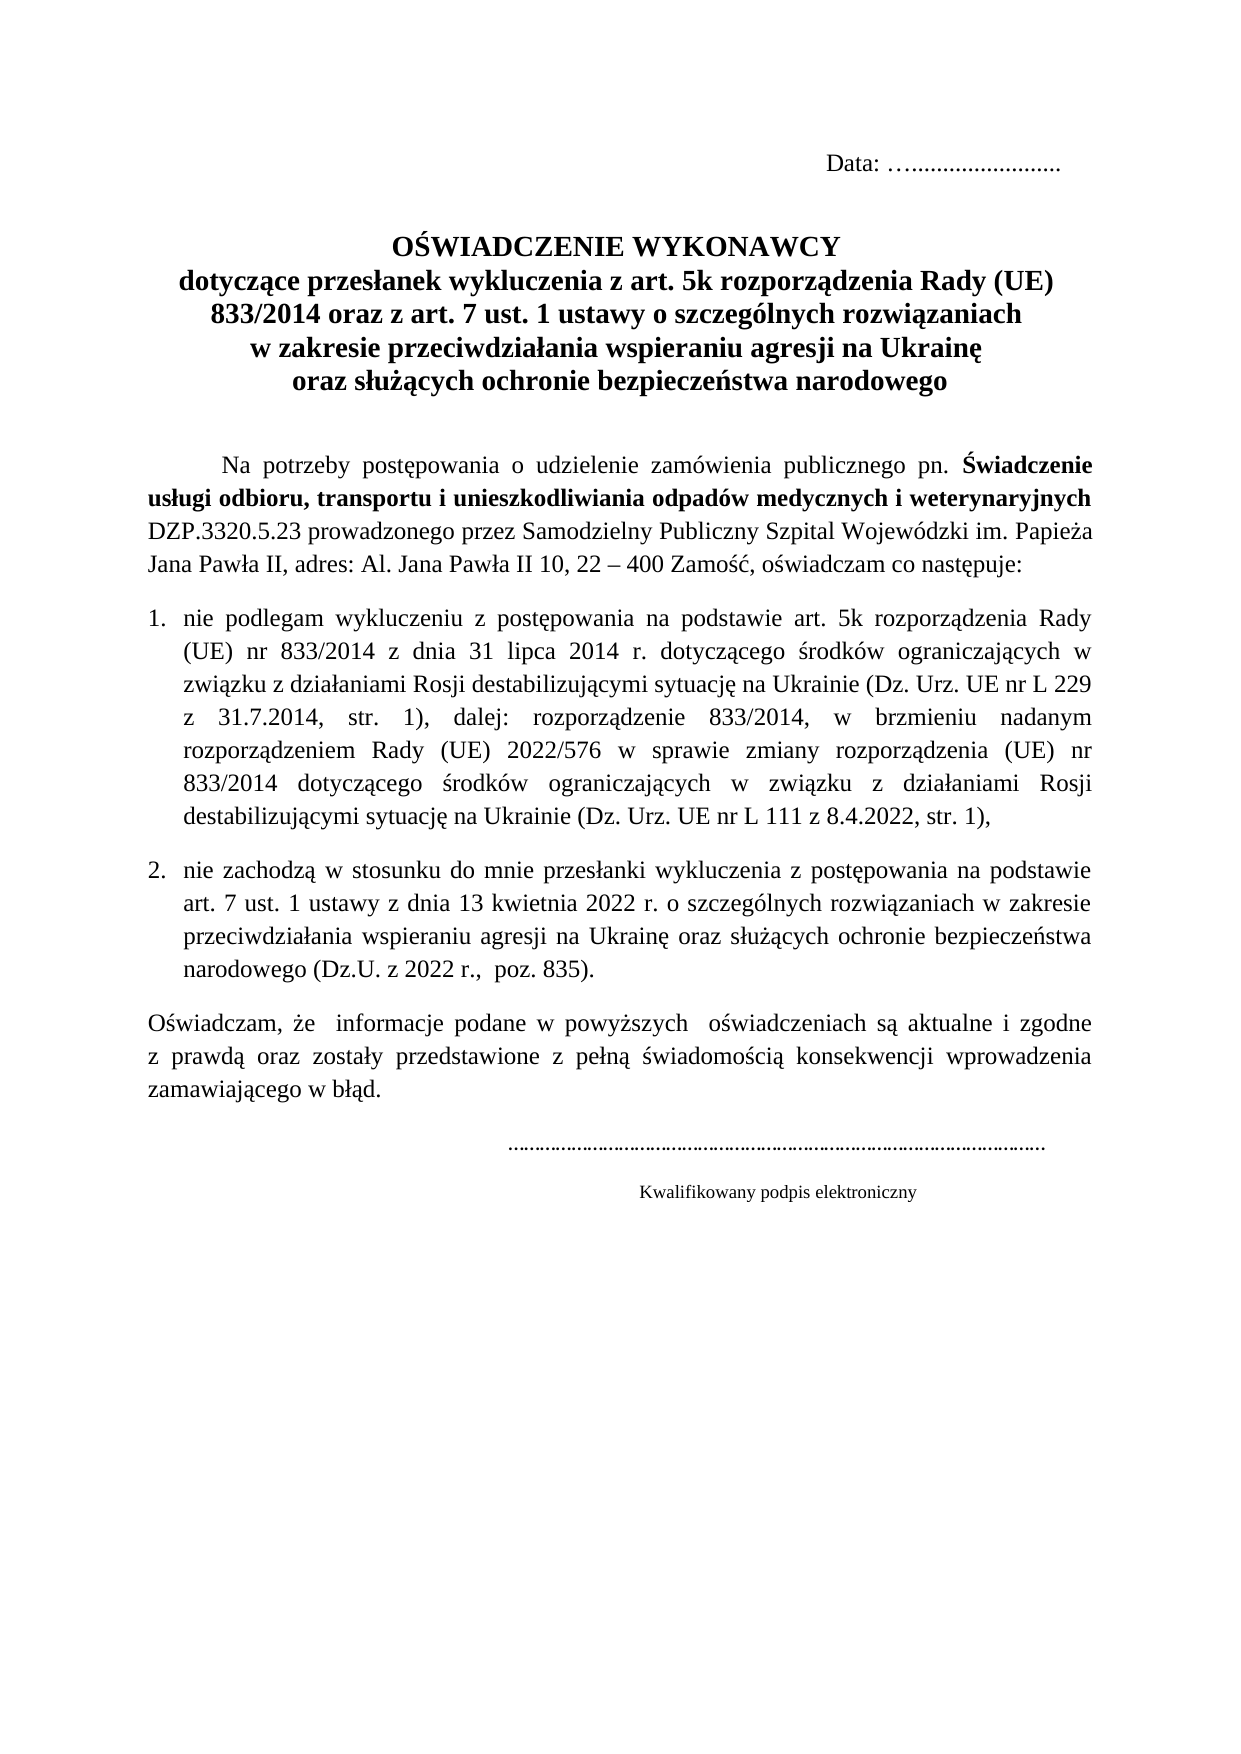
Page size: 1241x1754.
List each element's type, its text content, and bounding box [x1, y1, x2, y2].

table_header [136, 148, 689, 176]
text Kwalifikowany podpis elektroniczny [148, 1181, 1093, 1202]
text ………………………………………………………………………………………… [148, 1128, 1093, 1156]
list nie zachodzą w stosunku do mnie przesłanki wykluczenia z postępowania na podstawie art. 7 ust. 1 ustawy z dnia 13 kwietnia 2022 r. o szczególnych rozwiązaniach w zakresie przeciwdziałania wspieraniu agresji na Ukrainę oraz służących ochronie bezpieczeństwa narodowego (Dz.U. z 2022 r., poz. 835). [148, 855, 1093, 983]
text Na potrzeby postępowania o udzielenie zamówienia publicznego pn. Świadczenie usługi odbioru, transportu i unieszkodliwiania odpadów medycznych i weterynaryjnych DZP.3320.5.23 prowadzonego przez Samodzielny Publiczny Szpital Wojewódzki im. Papieża Jana Pawła II, adres: Al. Jana Pawła II 10, 22 – 400 Zamość, oświadczam co następuje: [148, 450, 1093, 578]
text Oświadczam, że informacje podane w powyższych oświadczeniach są aktualne i zgodne z prawdą oraz zostały przedstawione z pełną świadomością konsekwencji wprowadzenia zamawiającego w błąd. [148, 1008, 1093, 1103]
list nie podlegam wykluczeniu z postępowania na podstawie art. 5k rozporządzenia Rady (UE) nr 833/2014 z dnia 31 lipca 2014 r. dotyczącego środków ograniczających w związku z działaniami Rosji destabilizującymi sytuację na Ukrainie (Dz. Urz. UE nr L 229 z 31.7.2014, str. 1), dalej: rozporządzenie 833/2014, w brzmieniu nadanym rozporządzeniem Rady (UE) 2022/576 w sprawie zmiany rozporządzenia (UE) nr 833/2014 dotyczącego środków ograniczających w związku z działaniami Rosji destabilizującymi sytuację na Ukrainie (Dz. Urz. UE nr L 111 z 8.4.2022, str. 1), [148, 603, 1093, 830]
table_header Data: …........................ [690, 148, 1097, 176]
table_header OŚWIADCZENIE WYKONAWCY dotyczące przesłanek wykluczenia z art. 5k rozporządzenia Rady (UE) 833/2014 oraz z art. 7 ust. 1 ustawy o szczególnych rozwiązaniach w zakresie przeciwdziałania wspieraniu agresji na Ukrainę oraz służących ochronie bezpieczeństwa narodowego [136, 229, 1096, 397]
